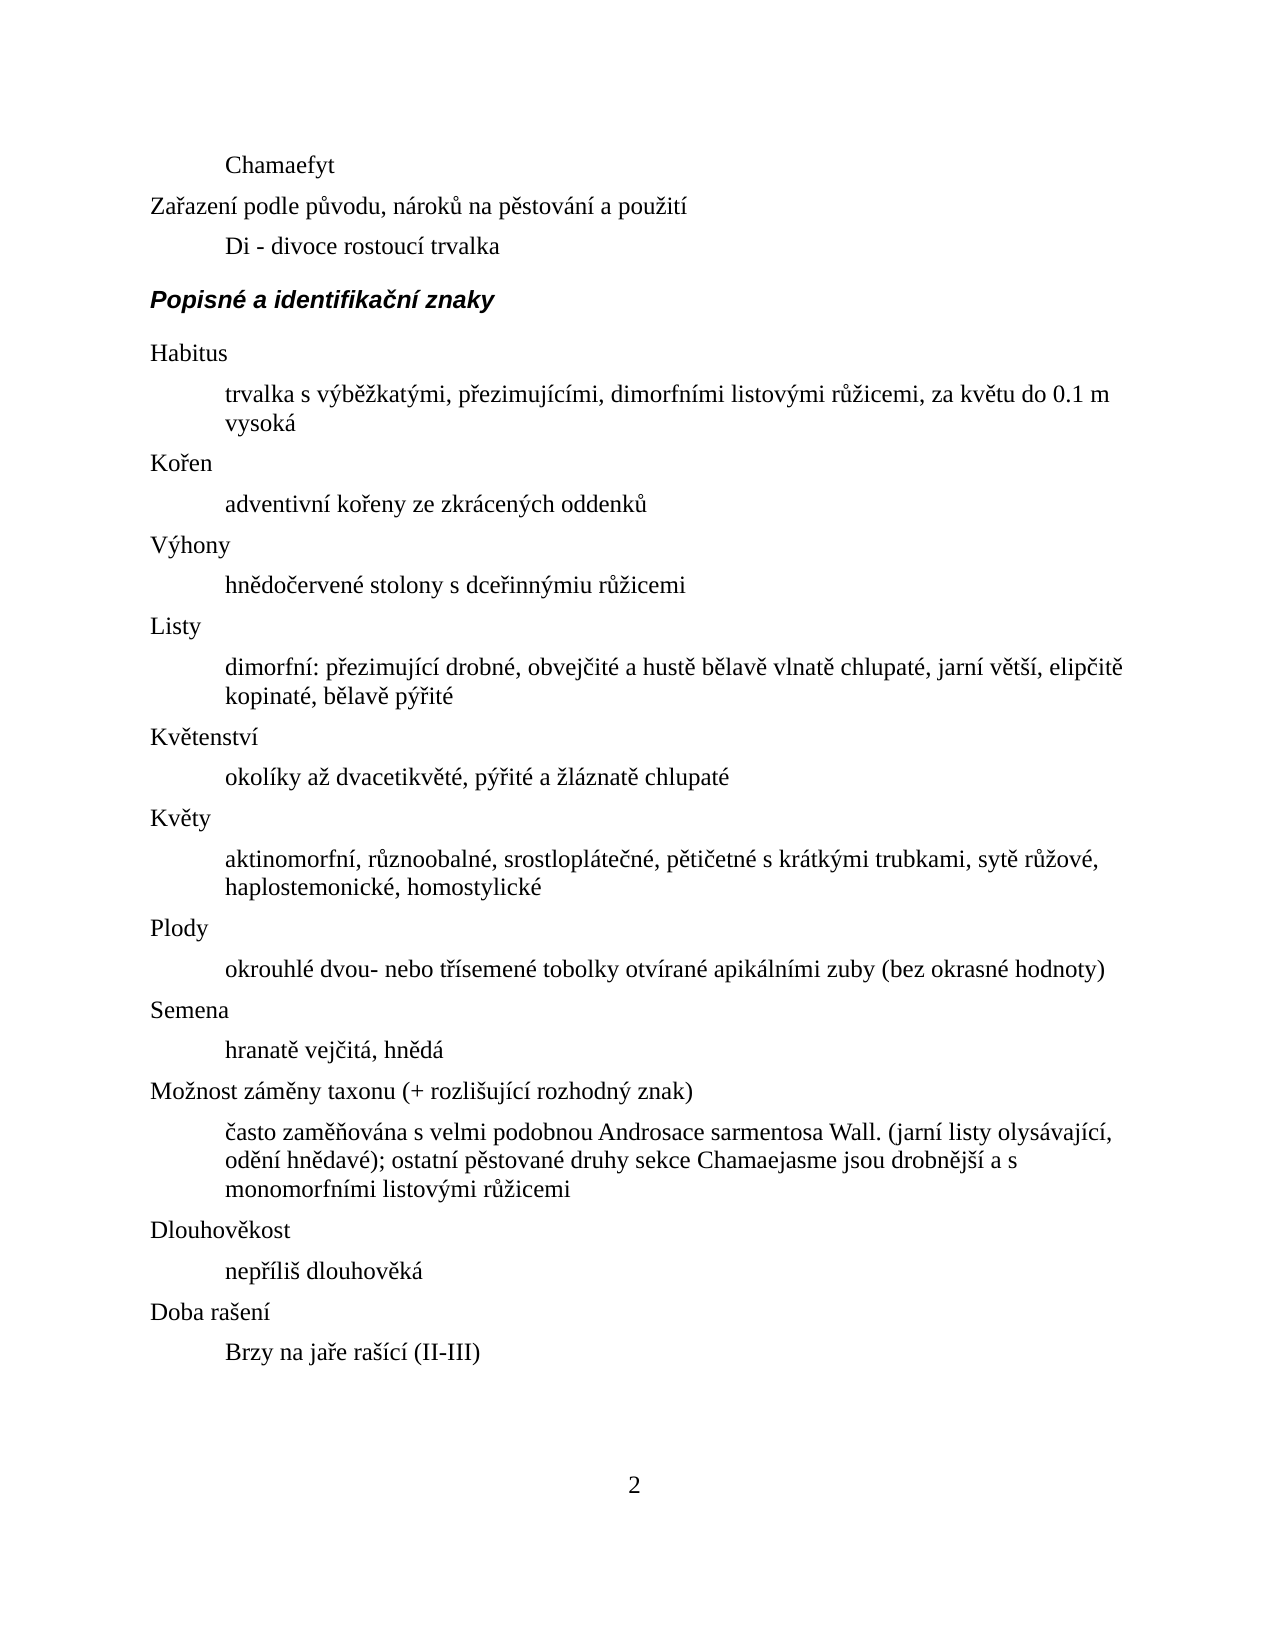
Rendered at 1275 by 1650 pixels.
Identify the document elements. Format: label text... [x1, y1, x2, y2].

text Habitus [150, 338, 1125, 367]
text Listy [150, 611, 1125, 640]
text Výhony [150, 530, 1125, 559]
text dimorfní: přezimující drobné, obvejčité a hustě bělavě vlnatě chlupaté, jarní větší, elipčitě kopinaté, bělavě pýřité [225, 652, 1125, 709]
text Kořen [150, 448, 1125, 477]
text často zaměňována s velmi podobnou Androsace sarmentosa Wall. (jarní listy olysávající, odění hnědavé); ostatní pěstované druhy sekce Chamaejasme jsou drobnější a s monomorfními listovými růžicemi [225, 1117, 1125, 1203]
text Chamaefyt [225, 150, 1125, 179]
text adventivní kořeny ze zkrácených oddenků [225, 489, 1125, 518]
text Květy [150, 803, 1125, 832]
subtitle Popisné a identifikační znaky [150, 285, 1125, 314]
text hranatě vejčitá, hnědá [225, 1035, 1125, 1064]
text Di - divoce rostoucí trvalka [225, 231, 1125, 260]
text Plody [150, 913, 1125, 942]
text okrouhlé dvou- nebo třísemené tobolky otvírané apikálními zuby (bez okrasné hodnoty) [225, 954, 1125, 983]
text Zařazení podle původu, nároků na pěstování a použití [150, 191, 1125, 219]
text aktinomorfní, různoobalné, srostloplátečné, pětičetné s krátkými trubkami, sytě růžové, haplostemonické, homostylické [225, 844, 1125, 901]
text Možnost záměny taxonu (+ rozlišující rozhodný znak) [150, 1076, 1125, 1105]
text Brzy na jaře rašící (II-III) [225, 1337, 1125, 1366]
text Doba rašení [150, 1297, 1125, 1325]
text Květenství [150, 722, 1125, 750]
text hnědočervené stolony s dceřinnýmiu růžicemi [225, 571, 1125, 599]
text Semena [150, 995, 1125, 1023]
text okolíky až dvacetikvěté, pýřité a žláznatě chlupaté [225, 762, 1125, 791]
text Dlouhověkost [150, 1215, 1125, 1244]
text nepříliš dlouhověká [225, 1256, 1125, 1284]
text trvalka s výběžkatými, přezimujícími, dimorfními listovými růžicemi, za květu do 0.1 m vysoká [225, 379, 1125, 436]
